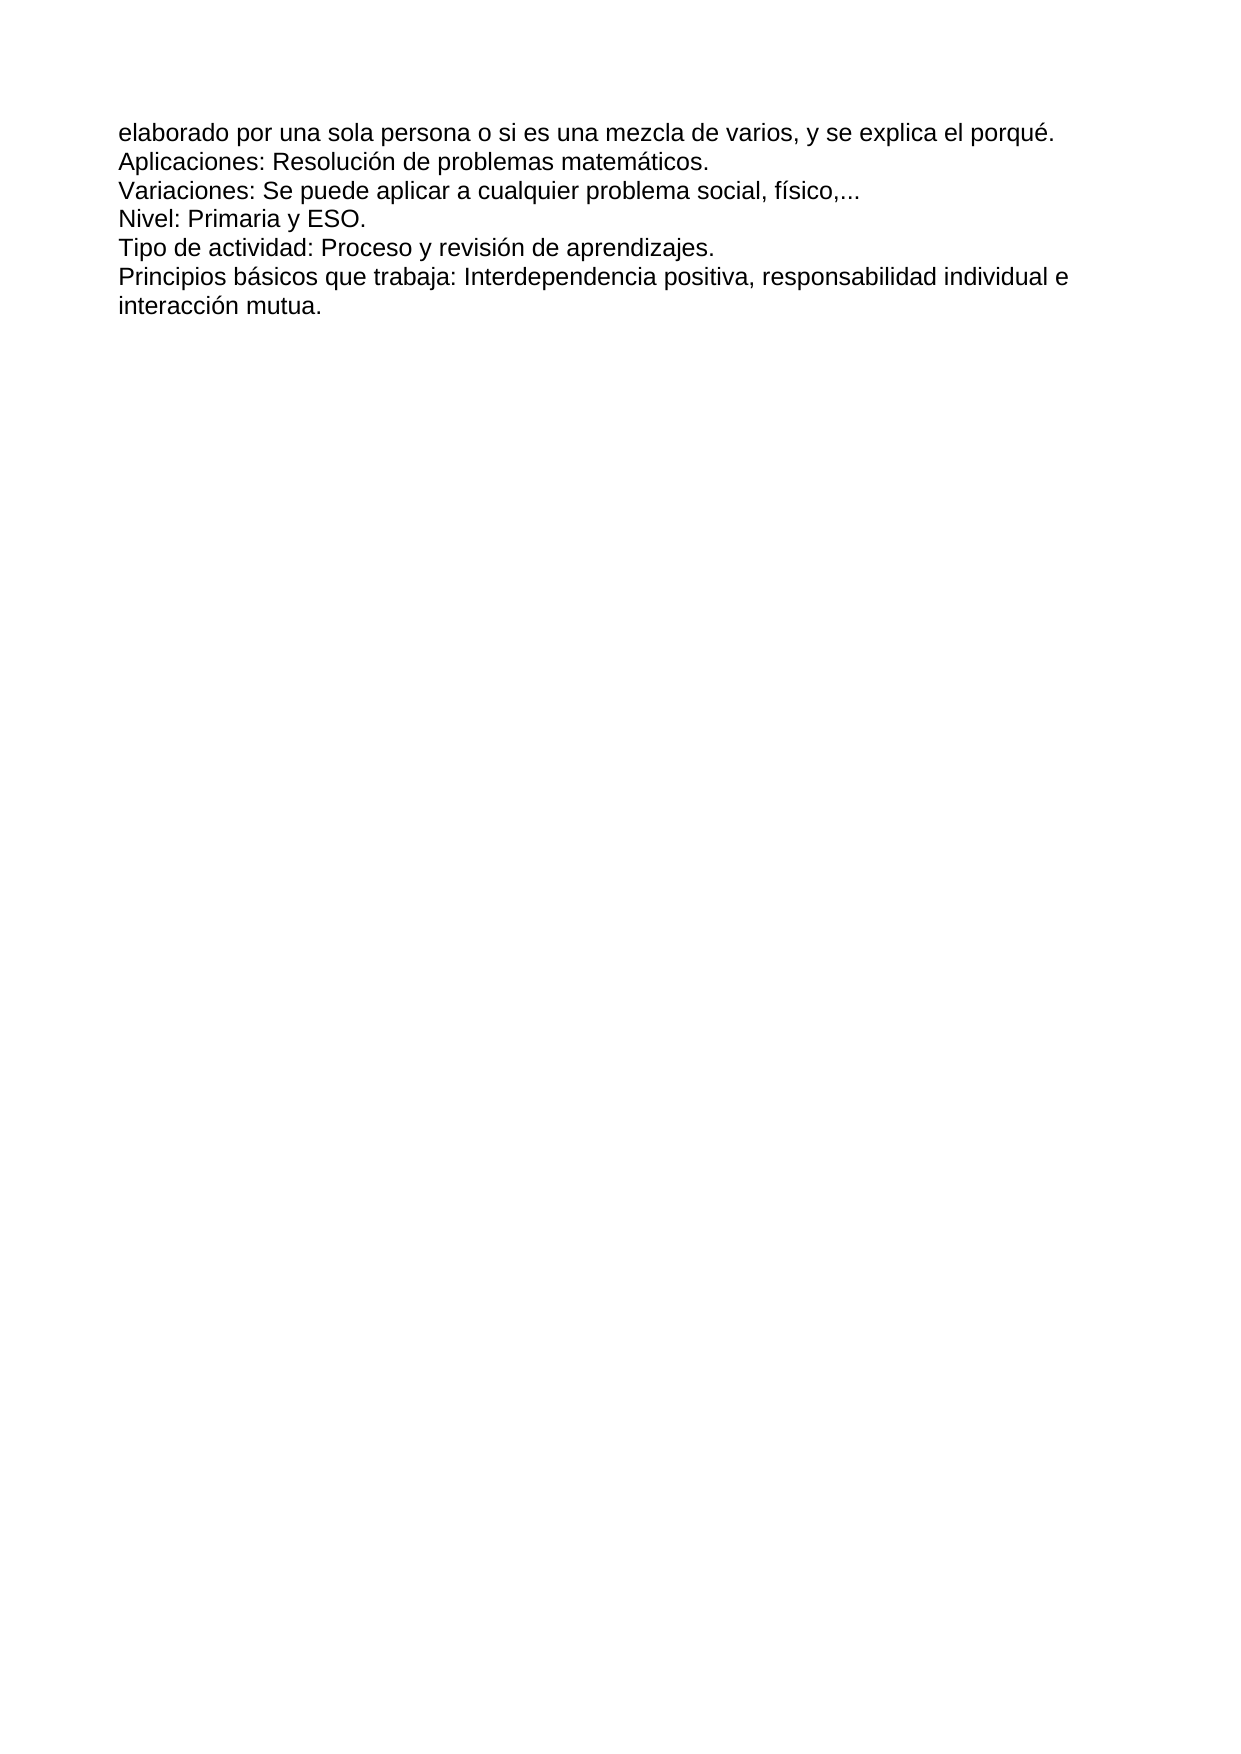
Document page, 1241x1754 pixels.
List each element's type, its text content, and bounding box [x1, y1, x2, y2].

text Variaciones: Se puede aplicar a cualquier problema social, físico,... [118, 176, 1122, 204]
text Nivel: Primaria y ESO. [118, 204, 1122, 233]
text Aplicaciones: Resolución de problemas matemáticos. [118, 147, 1122, 176]
text Principios básicos que trabaja: Interdependencia positiva, responsabilidad individual e interacción mutua. [118, 262, 1122, 319]
text Tipo de actividad: Proceso y revisión de aprendizajes. [118, 233, 1122, 262]
text elaborado por una sola persona o si es una mezcla de varios, y se explica el porqué. [118, 118, 1122, 147]
